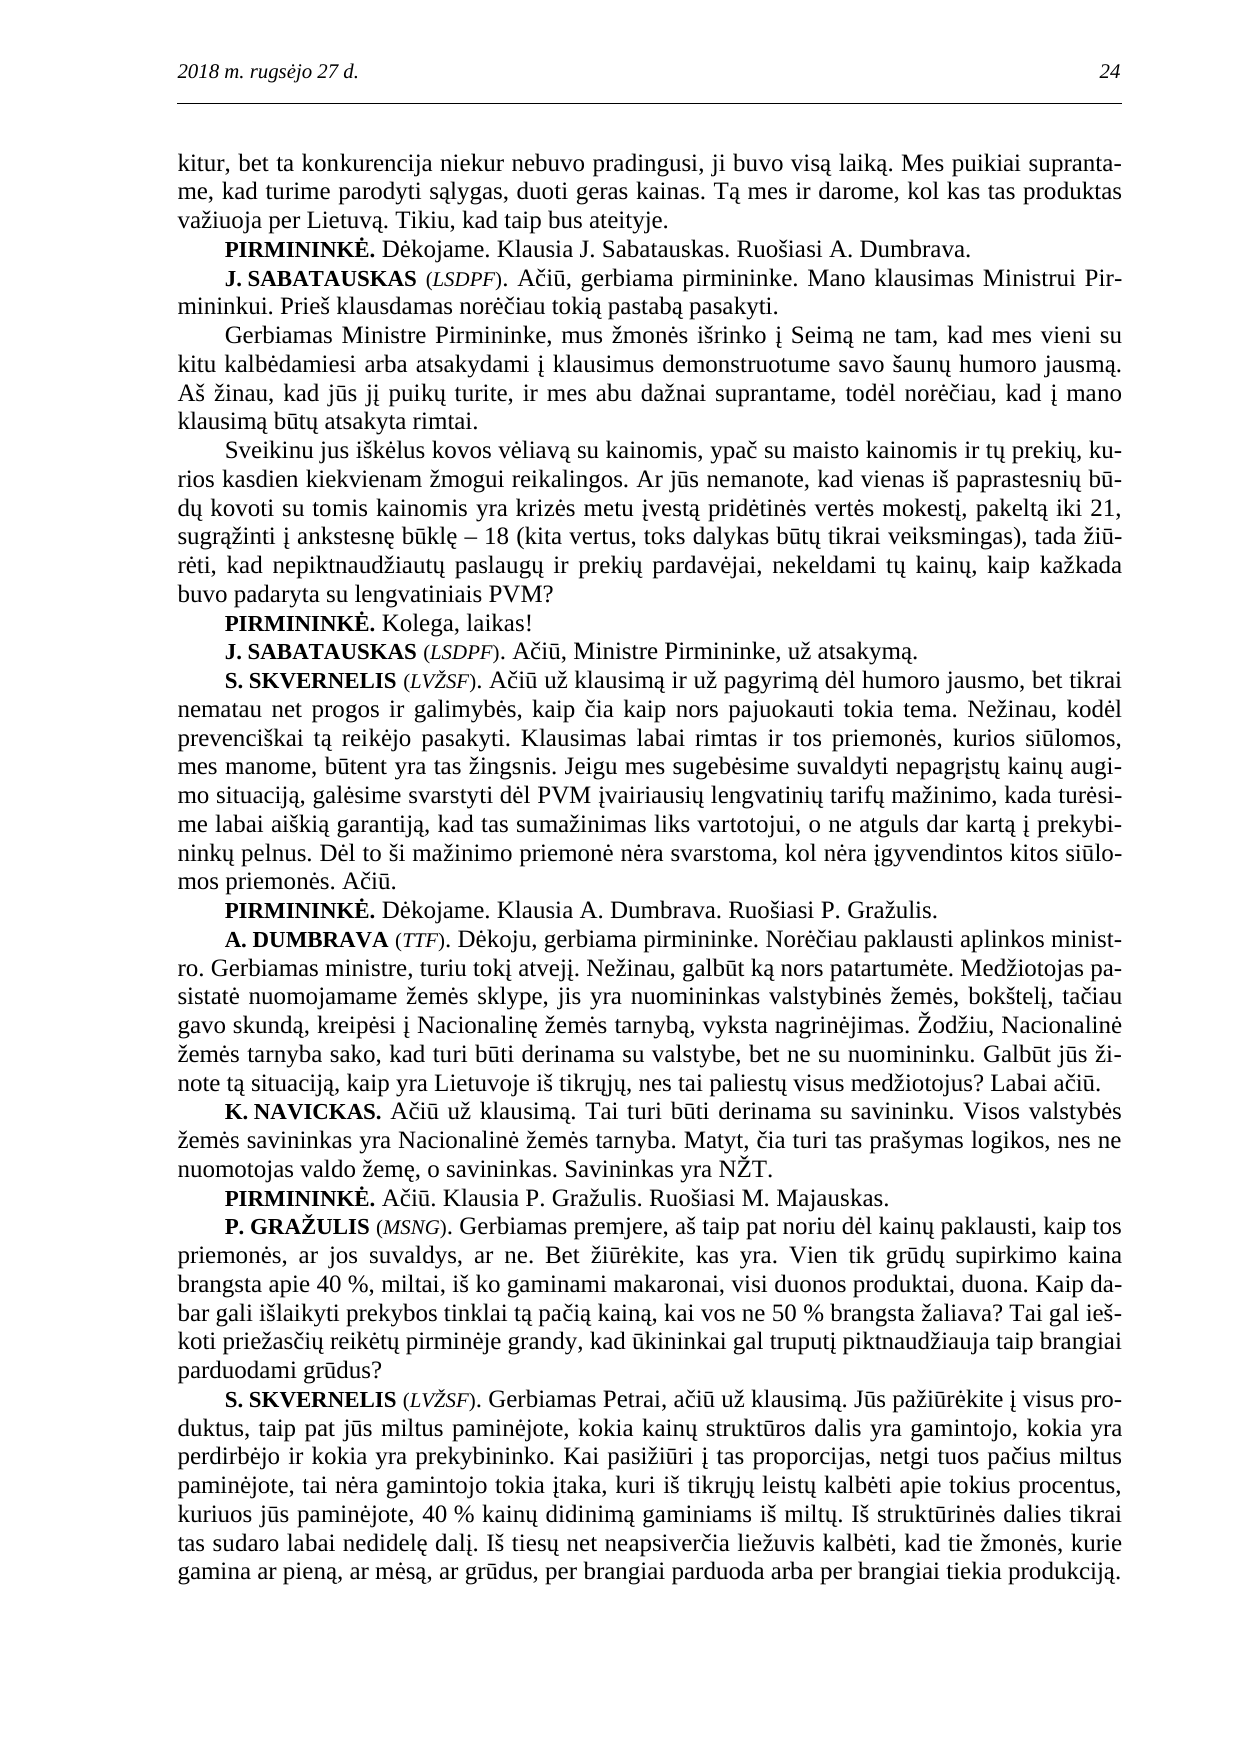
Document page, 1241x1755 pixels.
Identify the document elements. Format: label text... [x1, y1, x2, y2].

text J. SABATAUSKAS (LSDPF). Ačiū, ger­bia­ma pir­mi­nin­ke. Ma­no klau­si­mas Mi­nist­rui Pir­mi­nin­kui. Prieš klaus­da­mas no­rė­čiau to­kią pa­sta­bą pa­sa­ky­ti. [177, 263, 1122, 320]
text P. GRAŽULIS (MSNG). Ger­bia­mas prem­je­re, aš taip pat no­riu dėl kai­nų pa­klaus­ti, kaip tos prie­mo­nės, ar jos su­val­dys, ar ne. Bet žiū­rė­ki­te, kas yra. Vien tik grū­dų su­pir­ki­mo kai­na brangs­ta apie 40 %, mil­tai, iš ko ga­mi­na­mi ma­ka­ro­nai, vi­si duo­nos pro­duk­tai, duo­na. Kaip da­bar ga­li iš­lai­ky­ti pre­ky­bos tin­klai tą pa­čią kai­ną, kai vos ne 50 % brangs­ta ža­lia­va? Tai gal ieš­ko­ti prie­žas­čių rei­kė­tų pir­mi­nė­je gran­dy, kad ūki­nin­kai gal tru­pu­tį pik­tnau­džiau­ja taip bran­giai par­duo­da­mi grū­dus? [177, 1211, 1122, 1384]
text A. DUMBRAVA (TTF). Dė­ko­ju, ger­bia­ma pir­mi­nin­ke. No­rė­čiau pa­klaus­ti ap­lin­kos mi­nist­ro. Ger­bia­mas mi­nist­re, tu­riu to­kį at­ve­jį. Ne­ži­nau, gal­būt ką nors pa­tar­tu­mė­te. Me­džio­to­jas pa­si­sta­tė nuo­mo­ja­ma­me že­mės skly­pe, jis yra nuo­mi­nin­kas vals­ty­bi­nės že­mės, bokš­te­lį, ta­čiau ga­vo skun­dą, krei­pė­si į Na­cio­na­li­nę že­mės tar­ny­bą, vyks­ta nag­ri­nė­ji­mas. Žo­džiu, Na­cio­na­li­nė že­mės tar­ny­ba sa­ko, kad tu­ri bū­ti de­ri­na­ma su vals­ty­be, bet ne su nuo­mi­nin­ku. Gal­būt jūs ži­no­te tą si­tu­a­ci­ją, kaip yra Lie­tu­vo­je iš tik­rų­jų, nes tai pa­lies­tų vi­sus me­džio­to­jus? La­bai ačiū. [177, 924, 1122, 1096]
text Svei­ki­nu jus iš­kė­lus ko­vos vė­lia­vą su kai­no­mis, ypač su mais­to kai­no­mis ir tų pre­kių, ku­rios kas­dien kiek­vie­nam žmo­gui rei­ka­lin­gos. Ar jūs ne­ma­no­te, kad vie­nas iš pa­pras­tes­nių bū­dų ko­vo­ti su to­mis kai­no­mis yra kri­zės me­tu įves­tą pri­dė­ti­nės ver­tės mo­kes­tį, pa­kel­tą iki 21, su­grą­žin­ti į anks­tes­nę būk­lę – 18 (ki­ta ver­tus, toks da­ly­kas bū­tų tik­rai veiks­min­gas), ta­da žiū­rė­ti, kad ne­pik­tnau­džiau­tų pa­slau­gų ir pre­kių par­da­vė­jai, ne­kel­da­mi tų kai­nų, kaip kaž­ka­da bu­vo pa­da­ry­ta su leng­va­ti­niais PVM? [177, 435, 1122, 608]
text PIRMININKĖ. Ačiū. Klau­sia P. Gra­žu­lis. Ruo­šia­si M. Ma­jaus­kas. [177, 1183, 1122, 1211]
text PIRMININKĖ. Ko­le­ga, lai­kas! [177, 608, 1122, 636]
text PIRMININKĖ. Dė­ko­ja­me. Klau­sia A. Dumb­ra­va. Ruo­šia­si P. Gra­žu­lis. [177, 895, 1122, 924]
text Ger­bia­mas Mi­nist­re Pir­mi­nin­ke, mus žmo­nės iš­rin­ko į Sei­mą ne tam, kad mes vie­ni su ki­tu kal­bė­da­mie­si ar­ba at­sa­ky­da­mi į klau­si­mus de­monst­ruo­tu­me sa­vo šau­nų hu­mo­ro jaus­mą. Aš ži­nau, kad jūs jį pui­kų tu­ri­te, ir mes abu daž­nai su­pran­ta­me, to­dėl no­rė­čiau, kad į ma­no klau­si­mą bū­tų at­sa­ky­ta rim­tai. [177, 320, 1122, 435]
text K. NAVICKAS. Ačiū už klau­si­mą. Tai tu­ri bū­ti de­ri­na­ma su sa­vi­nin­ku. Vi­sos vals­ty­bės že­mės sa­vi­nin­kas yra Na­cio­na­li­nė že­mės tar­ny­ba. Ma­tyt, čia tu­ri tas pra­šy­mas lo­gi­kos, nes ne nuo­mo­to­jas val­do že­mę, o sa­vi­nin­kas. Sa­vi­nin­kas yra NŽT. [177, 1096, 1122, 1183]
text PIRMININKĖ. Dė­ko­ja­me. Klau­sia J. Sa­ba­taus­kas. Ruo­šia­si A. Dumb­ra­va. [177, 234, 1122, 263]
text S. SKVERNELIS (LVŽSF). Ger­bia­mas Pet­rai, ačiū už klau­si­mą. Jūs pa­žiū­rė­ki­te į vi­sus pro­duk­tus, taip pat jūs mil­tus pa­mi­nė­jo­te, ko­kia kai­nų struk­tū­ros da­lis yra ga­min­to­jo, ko­kia yra per­dir­bė­jo ir ko­kia yra pre­ky­bi­nin­ko. Kai pa­si­žiū­ri į tas pro­por­ci­jas, net­gi tuos pa­čius mil­tus pa­mi­nė­jo­te, tai nė­ra ga­min­to­jo to­kia įta­ka, ku­ri iš tik­rų­jų leis­tų kal­bė­ti apie to­kius pro­cen­tus, ku­riuos jūs pa­mi­nė­jo­te, 40 % kai­nų di­di­ni­mą ga­mi­niams iš mil­tų. Iš struk­tū­ri­nės da­lies tik­rai tas su­da­ro la­bai ne­di­de­lę da­lį. Iš tie­sų net ne­ap­si­ver­čia lie­žu­vis kal­bė­ti, kad tie žmo­nės, ku­rie ga­mi­na ar pie­ną, ar mė­są, ar grū­dus, per bran­giai par­duo­da ar­ba per bran­giai tie­kia pro­duk­ci­ją. [177, 1384, 1122, 1585]
text J. SABATAUSKAS (LSDPF). Ačiū, Mi­nist­re Pir­mi­nin­ke, už at­sa­ky­mą. [177, 636, 1122, 665]
text S. SKVERNELIS (LVŽSF). Ačiū už klau­si­mą ir už pa­gy­ri­mą dėl hu­mo­ro jaus­mo, bet tik­rai ne­ma­tau net pro­gos ir ga­li­my­bės, kaip čia kaip nors pa­juo­kau­ti to­kia te­ma. Ne­ži­nau, ko­dėl pre­ven­ciš­kai tą rei­kė­jo pa­sa­ky­ti. Klau­si­mas la­bai rim­tas ir tos prie­mo­nės, ku­rios siū­lo­mos, mes ma­no­me, bū­tent yra tas žings­nis. Jei­gu mes su­ge­bė­si­me su­val­dy­ti ne­pa­grįs­tų kai­nų au­gi­mo si­tu­a­ci­ją, ga­lė­si­me svars­ty­ti dėl PVM įvai­riau­sių leng­va­ti­nių ta­ri­fų ma­ži­ni­mo, ka­da tu­rė­si­me la­bai aiš­kią ga­ran­ti­ją, kad tas su­ma­ži­ni­mas liks var­to­to­jui, o ne at­guls dar kar­tą į pre­ky­bi­nin­kų pel­nus. Dėl to ši ma­ži­ni­mo prie­mo­nė nė­ra svars­to­ma, kol nė­ra įgy­ven­din­tos ki­tos siū­lo­mos prie­mo­nės. Ačiū. [177, 665, 1122, 895]
text ki­tur, bet ta kon­ku­ren­ci­ja nie­kur ne­bu­vo pra­din­gu­si, ji bu­vo vi­są lai­ką. Mes pui­kiai su­pran­ta­me, kad tu­ri­me pa­ro­dy­ti są­ly­gas, duo­ti ge­ras kai­nas. Tą mes ir da­ro­me, kol kas tas pro­duk­tas va­žiuo­ja per Lie­tu­vą. Ti­kiu, kad taip bus at­ei­ty­je. [177, 148, 1122, 234]
